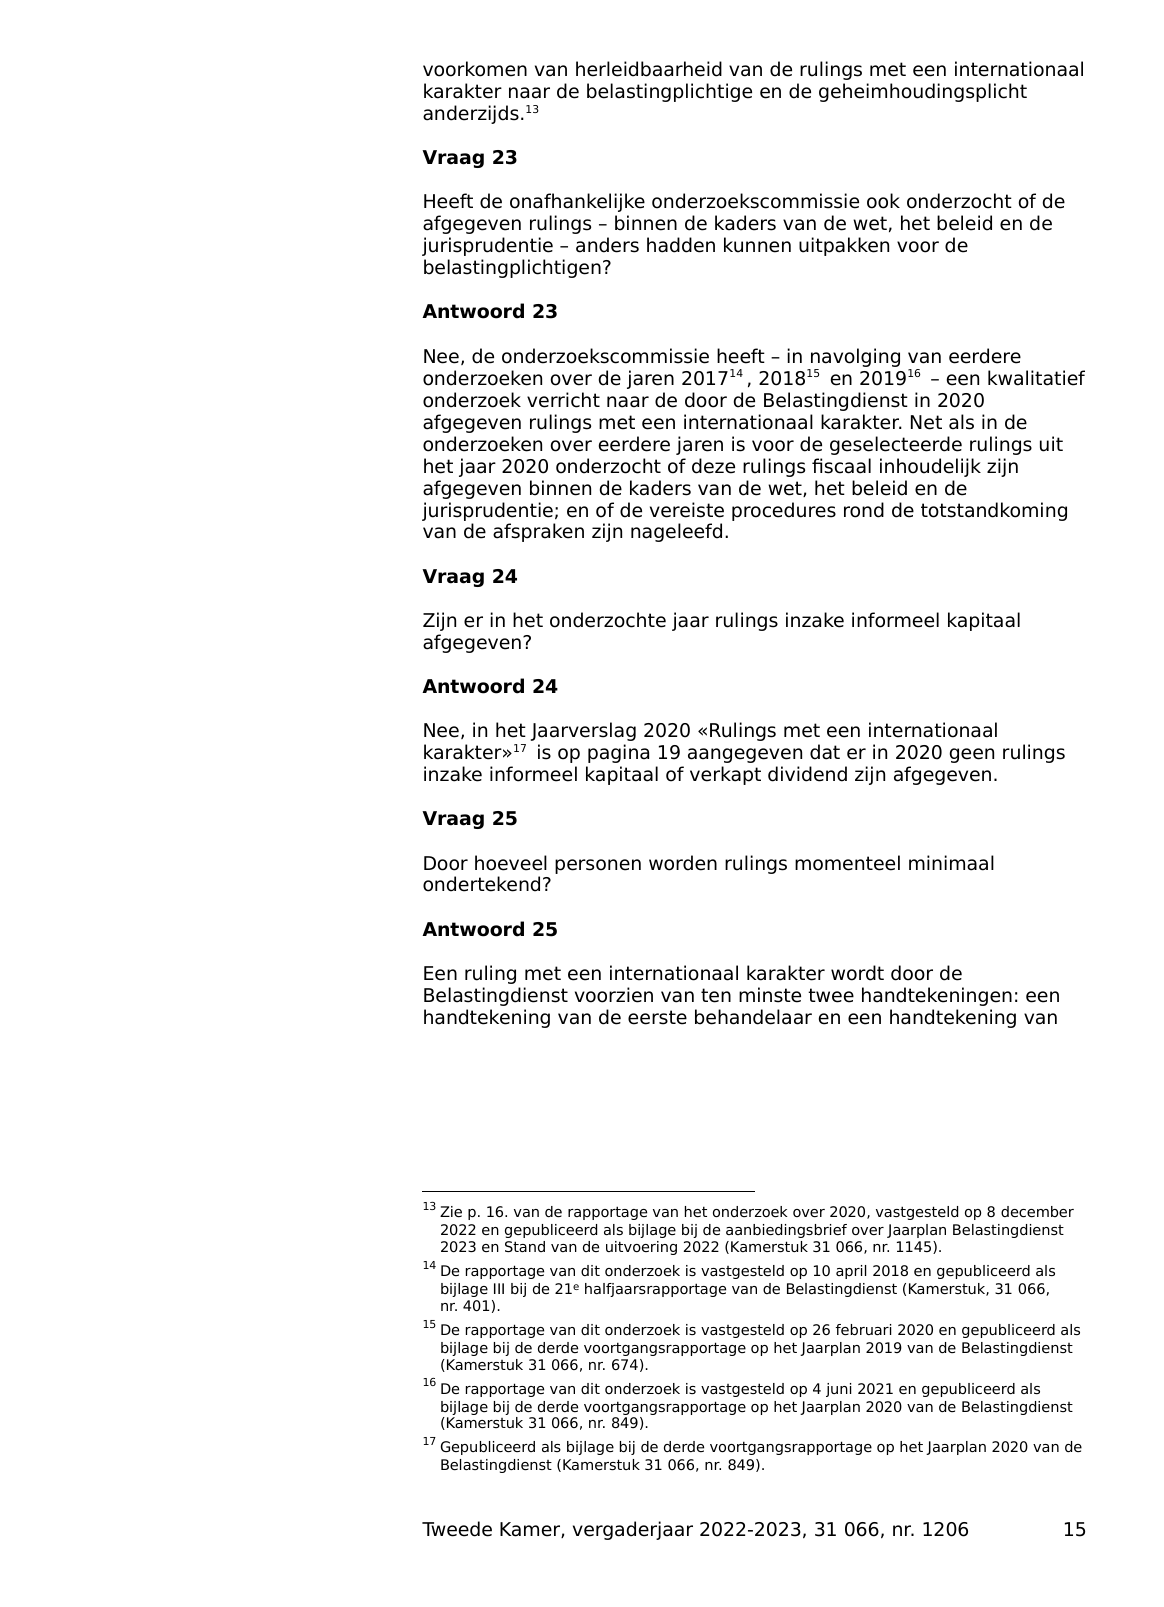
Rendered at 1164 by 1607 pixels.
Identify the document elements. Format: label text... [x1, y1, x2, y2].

text Heeft de onafhankelijke onderzoekscommissie ook onderzocht of de afgegeven rulings – binnen de kaders van de wet, het beleid en de jurisprudentie – anders hadden kunnen uitpakken voor de belastingplichtigen? [422, 191, 1087, 279]
text De rapportage van dit onderzoek is vastgesteld op 26 februari 2020 en gepubliceerd als bijlage bij de derde voortgangsrapportage op het Jaarplan 2019 van de Belastingdienst (Kamerstuk 31 066, nr. 674). [422, 1318, 1087, 1374]
text Gepubliceerd als bijlage bij de derde voortgangsrapportage op het Jaarplan 2020 van de Belastingdienst (Kamerstuk 31 066, nr. 849). [422, 1435, 1087, 1474]
subtitle Vraag 23 [422, 147, 1087, 169]
text De rapportage van dit onderzoek is vastgesteld op 4 juni 2021 en gepubliceerd als bijlage bij de derde voortgangsrapportage op het Jaarplan 2020 van de Belastingdienst (Kamerstuk 31 066, nr. 849). [422, 1377, 1087, 1432]
text Nee, de onderzoekscommissie heeft – in navolging van eerdere onderzoeken over de jaren 2017, 2018 en 2019 – een kwalitatief onderzoek verricht naar de door de Belastingdienst in 2020 afgegeven rulings met een internationaal karakter. Net als in de onderzoeken over eerdere jaren is voor de geselecteerde rulings uit het jaar 2020 onderzocht of deze rulings fiscaal inhoudelijk zijn afgegeven binnen de kaders van de wet, het beleid en de jurisprudentie; en of de vereiste procedures rond de totstandkoming van de afspraken zijn nageleefd. [422, 346, 1087, 543]
subtitle Antwoord 23 [422, 301, 1087, 323]
text Zie p. 16. van de rapportage van het onderzoek over 2020, vastgesteld op 8 december 2022 en gepubliceerd als bijlage bij de aanbiedingsbrief over Jaarplan Belastingdienst 2023 en Stand van de uitvoering 2022 (Kamerstuk 31 066, nr. 1145). [422, 1200, 1087, 1256]
text Een ruling met een internationaal karakter wordt door de Belastingdienst voorzien van ten minste twee handtekeningen: een handtekening van de eerste behandelaar en een handtekening van [422, 963, 1087, 1073]
text Door hoeveel personen worden rulings momenteel minimaal ondertekend? [422, 852, 1087, 896]
subtitle Vraag 25 [422, 808, 1087, 830]
subtitle Vraag 24 [422, 566, 1087, 588]
text voorkomen van herleidbaarheid van de rulings met een internationaal karakter naar de belastingplichtige en de geheimhoudingsplicht anderzijds. [422, 59, 1087, 125]
subtitle Antwoord 25 [422, 918, 1087, 941]
subtitle Antwoord 24 [422, 676, 1087, 698]
text Nee, in het Jaarverslag 2020 «Rulings met een internationaal karakter» is op pagina 19 aangegeven dat er in 2020 geen rulings inzake informeel kapitaal of verkapt dividend zijn afgegeven. [422, 720, 1087, 786]
text De rapportage van dit onderzoek is vastgesteld op 10 april 2018 en gepubliceerd als bijlage III bij de 21e halfjaarsrapportage van de Belastingdienst (Kamerstuk, 31 066, nr. 401). [422, 1259, 1087, 1315]
text Zijn er in het onderzochte jaar rulings inzake informeel kapitaal afgegeven? [422, 610, 1087, 654]
